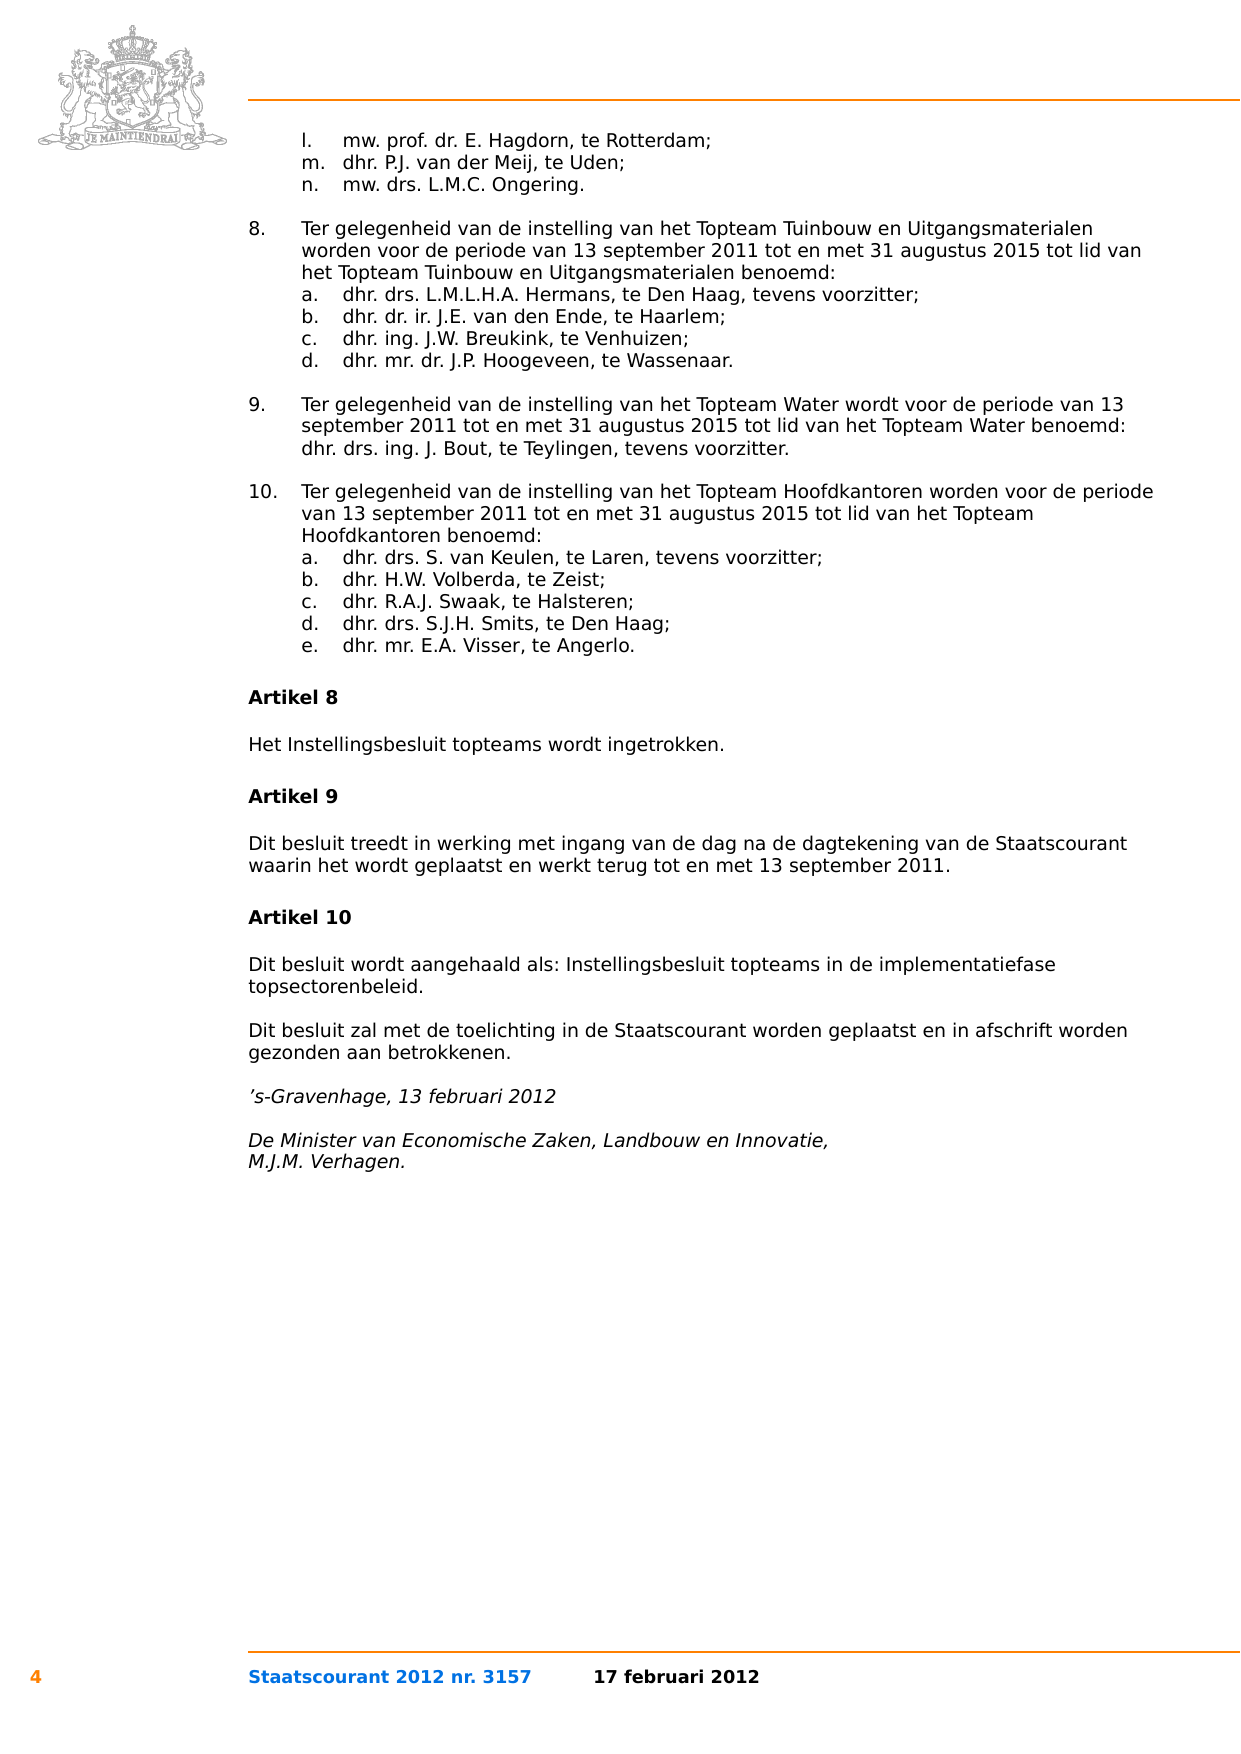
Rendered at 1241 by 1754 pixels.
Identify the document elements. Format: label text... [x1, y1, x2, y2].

text d. dhr. mr. dr. J.P. Hoogeveen, te Wassenaar. [301, 349, 1163, 372]
picture [38, 25, 227, 150]
text De Minister van Economische Zaken, Landbouw en Innovatie, M.J.M. Verhagen. [248, 1129, 1163, 1173]
text c. dhr. ing. J.W. Breukink, te Venhuizen; [301, 328, 1163, 349]
text m. dhr. P.J. van der Meij, te Uden; [301, 152, 1163, 174]
text b. dhr. dr. ir. J.E. van den Ende, te Haarlem; [301, 306, 1163, 328]
text 8. Ter gelegenheid van de instelling van het Topteam Tuinbouw en Uitgangsmaterialen worden voor de periode van 13 september 2011 tot en met 31 augustus 2015 tot lid van het Topteam Tuinbouw en Uitgangsmaterialen benoemd: [248, 218, 1163, 284]
text c. dhr. R.A.J. Swaak, te Halsteren; [301, 591, 1163, 613]
text Dit besluit treedt in werking met ingang van de dag na de dagtekening van de Staatscourant waarin het wordt geplaatst en werkt terug tot en met 13 september 2011. [248, 833, 1163, 877]
text Dit besluit zal met de toelichting in de Staatscourant worden geplaatst en in afschrift worden gezonden aan betrokkenen. [248, 1020, 1163, 1064]
text d. dhr. drs. S.J.H. Smits, te Den Haag; [301, 613, 1163, 635]
text Het Instellingsbesluit topteams wordt ingetrokken. [248, 734, 1163, 756]
text dhr. drs. ing. J. Bout, te Teylingen, tevens voorzitter. [301, 437, 1163, 459]
text ’s-Gravenhage, 13 februari 2012 [248, 1086, 1163, 1108]
subtitle Artikel 10 [248, 907, 1163, 929]
text e. dhr. mr. E.A. Visser, te Angerlo. [301, 635, 1163, 657]
text l. mw. prof. dr. E. Hagdorn, te Rotterdam; [301, 130, 1163, 152]
text a. dhr. drs. L.M.L.H.A. Hermans, te Den Haag, tevens voorzitter; [301, 284, 1163, 306]
subtitle Artikel 8 [248, 687, 1163, 709]
subtitle Artikel 9 [248, 786, 1163, 808]
text b. dhr. H.W. Volberda, te Zeist; [301, 569, 1163, 591]
text n. mw. drs. L.M.C. Ongering. [301, 174, 1163, 196]
text Dit besluit wordt aangehaald als: Instellingsbesluit topteams in de implementatiefase topsectorenbeleid. [248, 954, 1163, 998]
text 10. Ter gelegenheid van de instelling van het Topteam Hoofdkantoren worden voor de periode van 13 september 2011 tot en met 31 augustus 2015 tot lid van het Topteam Hoofdkantoren benoemd: [248, 481, 1163, 547]
text 9. Ter gelegenheid van de instelling van het Topteam Water wordt voor de periode van 13 september 2011 tot en met 31 augustus 2015 tot lid van het Topteam Water benoemd: [248, 393, 1163, 437]
text a. dhr. drs. S. van Keulen, te Laren, tevens voorzitter; [301, 547, 1163, 569]
